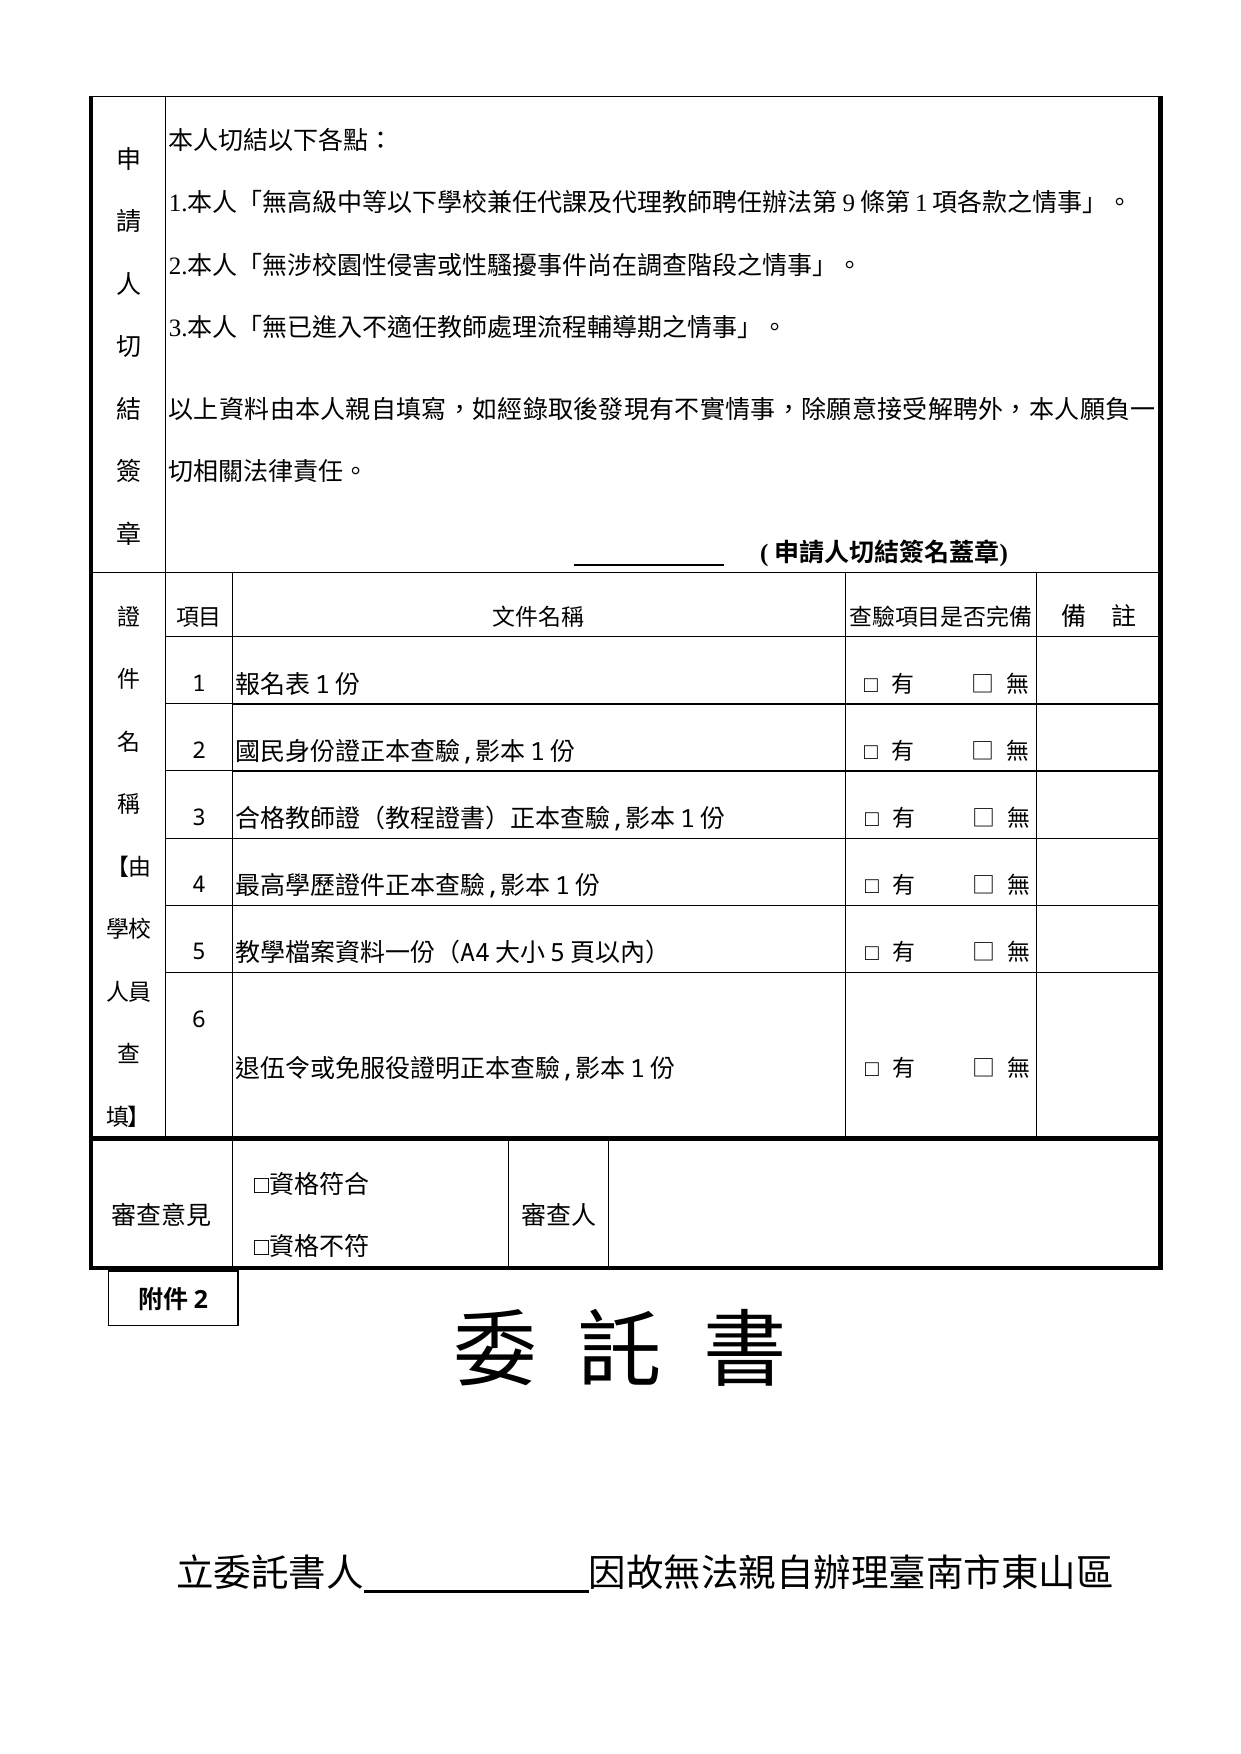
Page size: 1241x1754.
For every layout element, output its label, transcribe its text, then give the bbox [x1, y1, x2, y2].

table_cell □ 有 □ 無 [846, 906, 1036, 972]
table_cell [1037, 906, 1158, 972]
table_cell [1037, 839, 1158, 904]
table_cell [609, 1141, 1158, 1266]
text 立委託書人 因故無法親自辦理臺南市東山區 [89, 1520, 1152, 1603]
table_cell 1 [166, 637, 232, 703]
table_cell 報名表1份 [233, 637, 845, 703]
text 附件2 [124, 1279, 222, 1316]
table_cell [1037, 705, 1158, 770]
table_cell 項目 [166, 573, 232, 636]
table_cell 本人切結以下各點： 1.本人「無高級中等以下學校兼任代課及代理教師聘任辦法第9條第1項各款之情事」。 2.本人「無涉校園性侵害或性騷擾事件尚在調查階段之情事」。 3.本人「無已進入不適任教師處理流程輔導期之情事」。 以上資料由本人親自填寫，如經錄取後發現有不實情事，除願意接受解聘外，本人願負一切相關法律責任。 ( 申請人切結簽名蓋章) [166, 97, 1158, 572]
table_cell 教學檔案資料一份（A4大小5頁以內） [233, 906, 845, 972]
table_cell □ 有 □ 無 [846, 973, 1036, 1136]
table_cell 申 請 人 切 結 簽 章 [93, 97, 165, 572]
table_cell 4 [166, 839, 232, 904]
table_cell 退伍令或免服役證明正本查驗,影本1份 [233, 973, 845, 1136]
table_cell □ 有 □ 無 [846, 839, 1036, 904]
table_cell 最高學歷證件正本查驗,影本1份 [233, 839, 845, 904]
table_cell [1037, 772, 1158, 837]
table_cell 證 件 名 稱 【由學校人員查填】 [93, 573, 165, 1136]
table_cell 國民身份證正本查驗,影本1份 [233, 705, 845, 770]
table_cell □資格符合 □資格不符 [233, 1141, 508, 1266]
table_cell □ 有 □ 無 [846, 705, 1036, 770]
text 委 託 書 [89, 1270, 1152, 1395]
table_cell [1037, 637, 1158, 703]
table_cell [1037, 973, 1158, 1136]
table_cell 備 註 [1037, 573, 1158, 636]
table_cell □ 有 □ 無 [846, 637, 1036, 703]
table_cell 2 [166, 704, 232, 770]
table_cell 5 [166, 906, 232, 972]
table_cell 查驗項目是否完備 [846, 573, 1036, 636]
table_cell 合格教師證（教程證書）正本查驗,影本1份 [233, 772, 845, 837]
table_cell □ 有 □ 無 [846, 772, 1036, 837]
table_cell 文件名稱 [233, 573, 845, 636]
table_cell 6 [166, 973, 232, 1136]
table_cell 審查人 [509, 1141, 608, 1266]
table_cell 3 [166, 771, 232, 837]
table_cell 審查意見 [93, 1141, 232, 1266]
